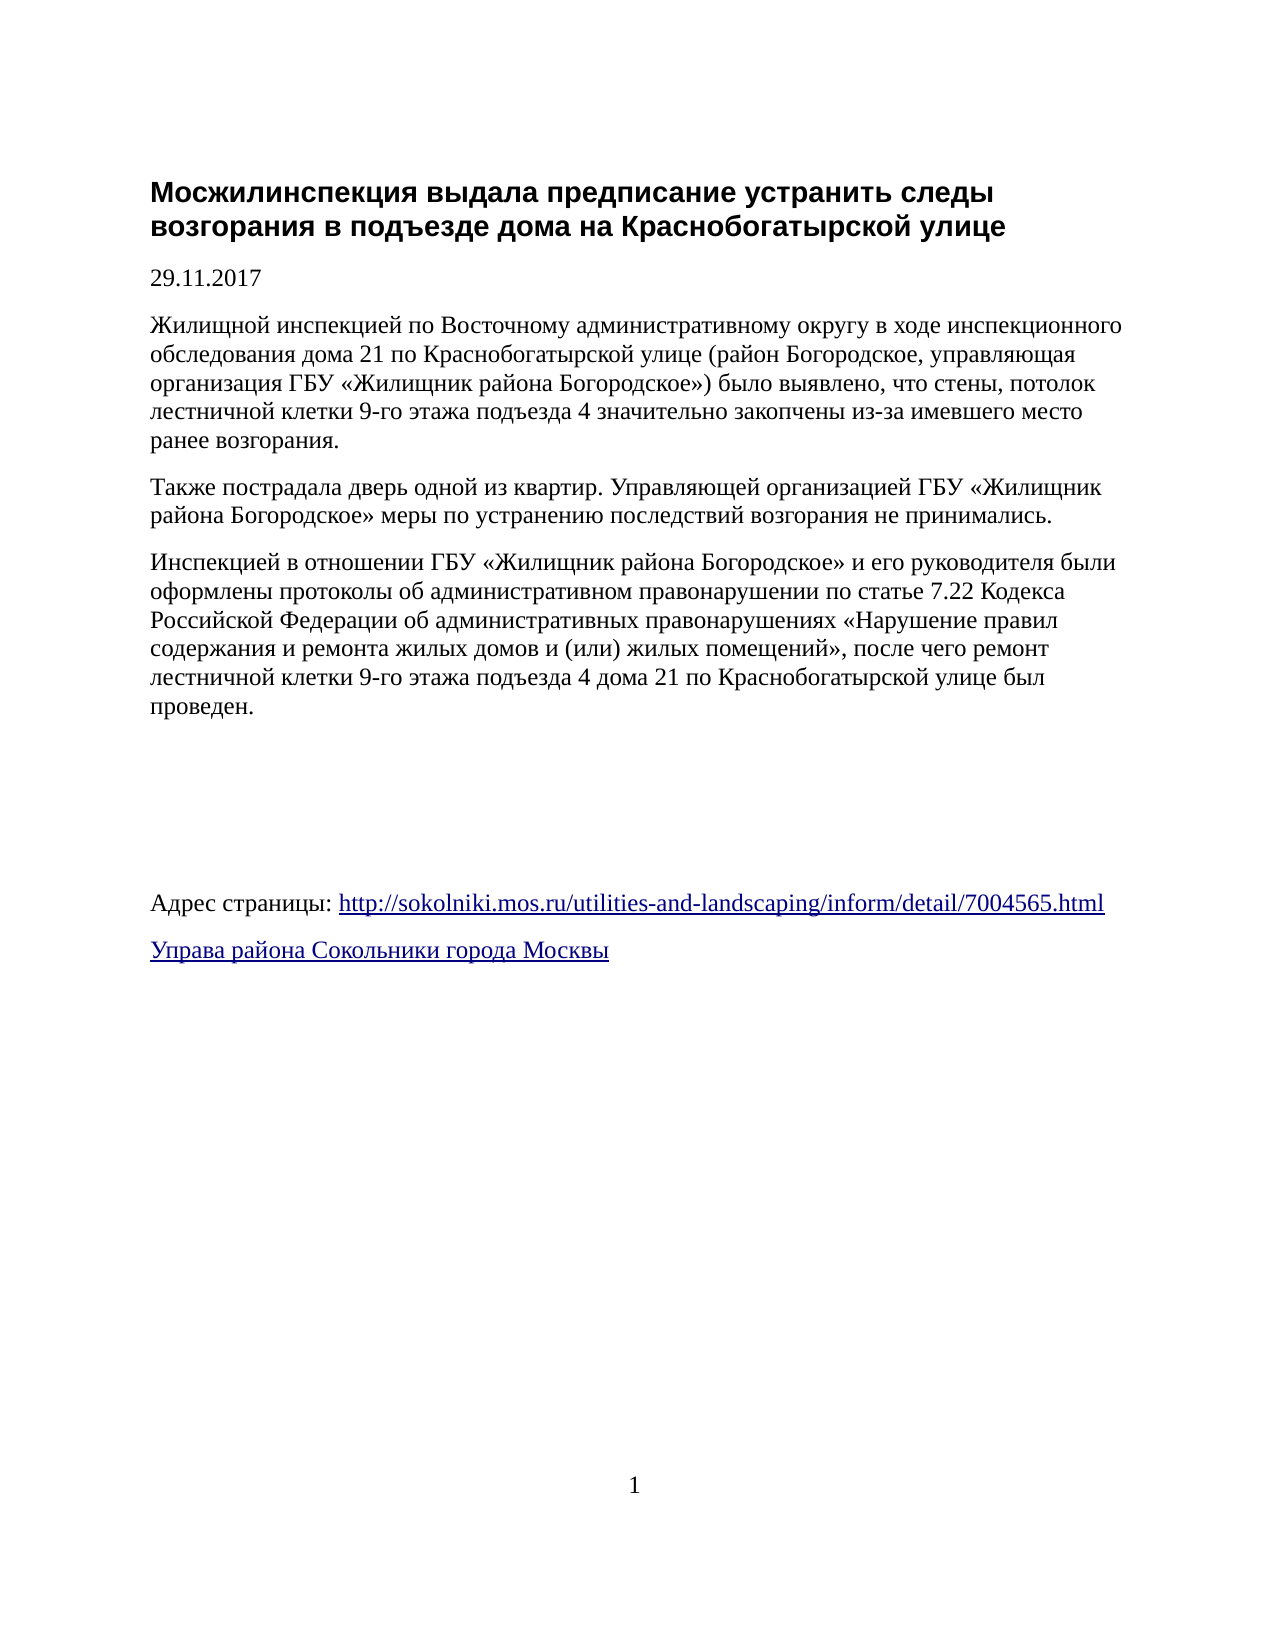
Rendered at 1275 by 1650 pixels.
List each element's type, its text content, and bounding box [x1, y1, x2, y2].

text Адрес страницы: http://sokolniki.mos.ru/utilities-and-landscaping/inform/detail/7004565.html [150, 888, 1125, 917]
text Управа района Сокольники города Москвы [150, 935, 1125, 964]
text Жилищной инспекцией по Восточному административному округу в ходе инспекционного обследования дома 21 по Краснобогатырской улице (район Богородское, управляющая организация ГБУ «Жилищник района Богородское») было выявлено, что стены, потолок лестничной клетки 9-го этажа подъезда 4 значительно закопчены из-за имевшего место ранее возгорания. [150, 310, 1125, 454]
text Инспекцией в отношении ГБУ «Жилищник района Богородское» и его руководителя были оформлены протоколы об административном правонарушении по статье 7.22 Кодекса Российской Федерации об административных правонарушениях «Нарушение правил содержания и ремонта жилых домов и (или) жилых помещений», после чего ремонт лестничной клетки 9-го этажа подъезда 4 дома 21 по Краснобогатырской улице был проведен. [150, 547, 1125, 720]
text 29.11.2017 [150, 263, 1125, 292]
subtitle Мосжилинспекция выдала предписание устранить следы возгорания в подъезде дома на Краснобогатырской улице [150, 175, 1125, 242]
text Также пострадала дверь одной из квартир. Управляющей организацией ГБУ «Жилищник района Богородское» меры по устранению последствий возгорания не принимались. [150, 472, 1125, 529]
